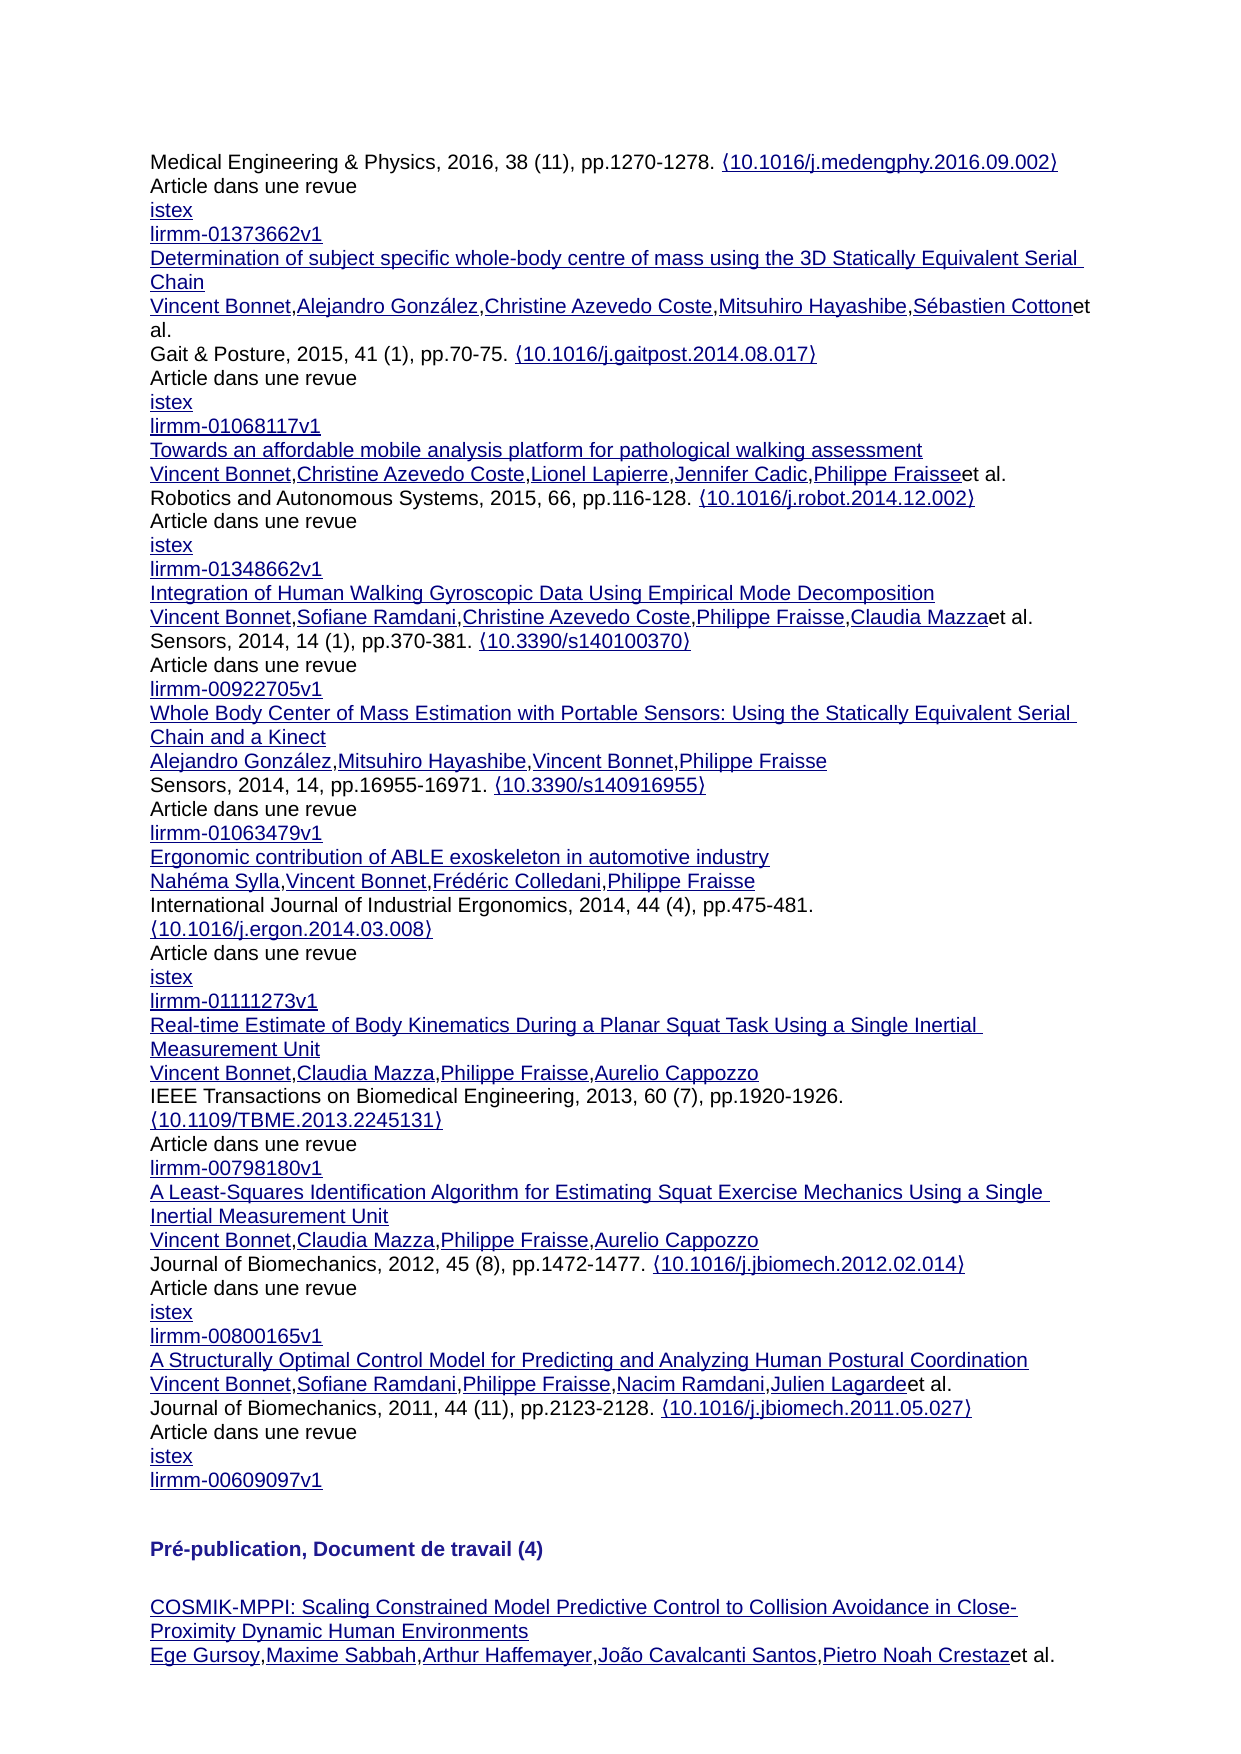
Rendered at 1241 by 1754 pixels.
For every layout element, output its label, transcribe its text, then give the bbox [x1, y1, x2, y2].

table_cell Determination of subject specific whole-body centre of mass using the 3D Statically Equivalent Serial Chain Vincent Bonnet,Alejandro González,Christine Azevedo Coste,Mitsuhiro Hayashibe,Sébastien Cottonet al. Gait & Posture, 2015, 41 (1), pp.70-75. ⟨10.1016/j.gaitpost.2014.08.017⟩ Article dans une revue istex lirmm-01068117v1 [150, 246, 1090, 437]
table_cell Ergonomic contribution of ABLE exoskeleton in automotive industry Nahéma Sylla,Vincent Bonnet,Frédéric Colledani,Philippe Fraisse International Journal of Industrial Ergonomics, 2014, 44 (4), pp.475-481. ⟨10.1016/j.ergon.2014.03.008⟩ Article dans une revue istex lirmm-01111273v1 [150, 845, 1090, 1012]
table_header COSMIK-MPPI: Scaling Constrained Model Predictive Control to Collision Avoidance in Close-Proximity Dynamic Human Environments Ege Gursoy,Maxime Sabbah,Arthur Haffemayer,João Cavalcanti Santos,Pietro Noah Crestazet al. [150, 1595, 1090, 1667]
table_cell A Structurally Optimal Control Model for Predicting and Analyzing Human Postural Coordination Vincent Bonnet,Sofiane Ramdani,Philippe Fraisse,Nacim Ramdani,Julien Lagardeet al. Journal of Biomechanics, 2011, 44 (11), pp.2123-2128. ⟨10.1016/j.jbiomech.2011.05.027⟩ Article dans une revue istex lirmm-00609097v1 [150, 1348, 1090, 1492]
table_cell Medical Engineering & Physics, 2016, 38 (11), pp.1270-1278. ⟨10.1016/j.medengphy.2016.09.002⟩ Article dans une revue istex lirmm-01373662v1 [150, 150, 1090, 246]
table_cell A Least-Squares Identification Algorithm for Estimating Squat Exercise Mechanics Using a Single Inertial Measurement Unit Vincent Bonnet,Claudia Mazza,Philippe Fraisse,Aurelio Cappozzo Journal of Biomechanics, 2012, 45 (8), pp.1472-1477. ⟨10.1016/j.jbiomech.2012.02.014⟩ Article dans une revue istex lirmm-00800165v1 [150, 1180, 1090, 1348]
subtitle Pré-publication, Document de travail (4) [150, 1536, 1090, 1560]
table_cell Real-time Estimate of Body Kinematics During a Planar Squat Task Using a Single Inertial Measurement Unit Vincent Bonnet,Claudia Mazza,Philippe Fraisse,Aurelio Cappozzo IEEE Transactions on Biomedical Engineering, 2013, 60 (7), pp.1920-1926. ⟨10.1109/TBME.2013.2245131⟩ Article dans une revue lirmm-00798180v1 [150, 1013, 1090, 1180]
table_cell Integration of Human Walking Gyroscopic Data Using Empirical Mode Decomposition Vincent Bonnet,Sofiane Ramdani,Christine Azevedo Coste,Philippe Fraisse,Claudia Mazzaet al. Sensors, 2014, 14 (1), pp.370-381. ⟨10.3390/s140100370⟩ Article dans une revue lirmm-00922705v1 [150, 581, 1090, 701]
table_cell Towards an affordable mobile analysis platform for pathological walking assessment Vincent Bonnet,Christine Azevedo Coste,Lionel Lapierre,Jennifer Cadic,Philippe Fraisseet al. Robotics and Autonomous Systems, 2015, 66, pp.116-128. ⟨10.1016/j.robot.2014.12.002⟩ Article dans une revue istex lirmm-01348662v1 [150, 438, 1090, 581]
table_cell Whole Body Center of Mass Estimation with Portable Sensors: Using the Statically Equivalent Serial Chain and a Kinect Alejandro González,Mitsuhiro Hayashibe,Vincent Bonnet,Philippe Fraisse Sensors, 2014, 14, pp.16955-16971. ⟨10.3390/s140916955⟩ Article dans une revue lirmm-01063479v1 [150, 701, 1090, 845]
